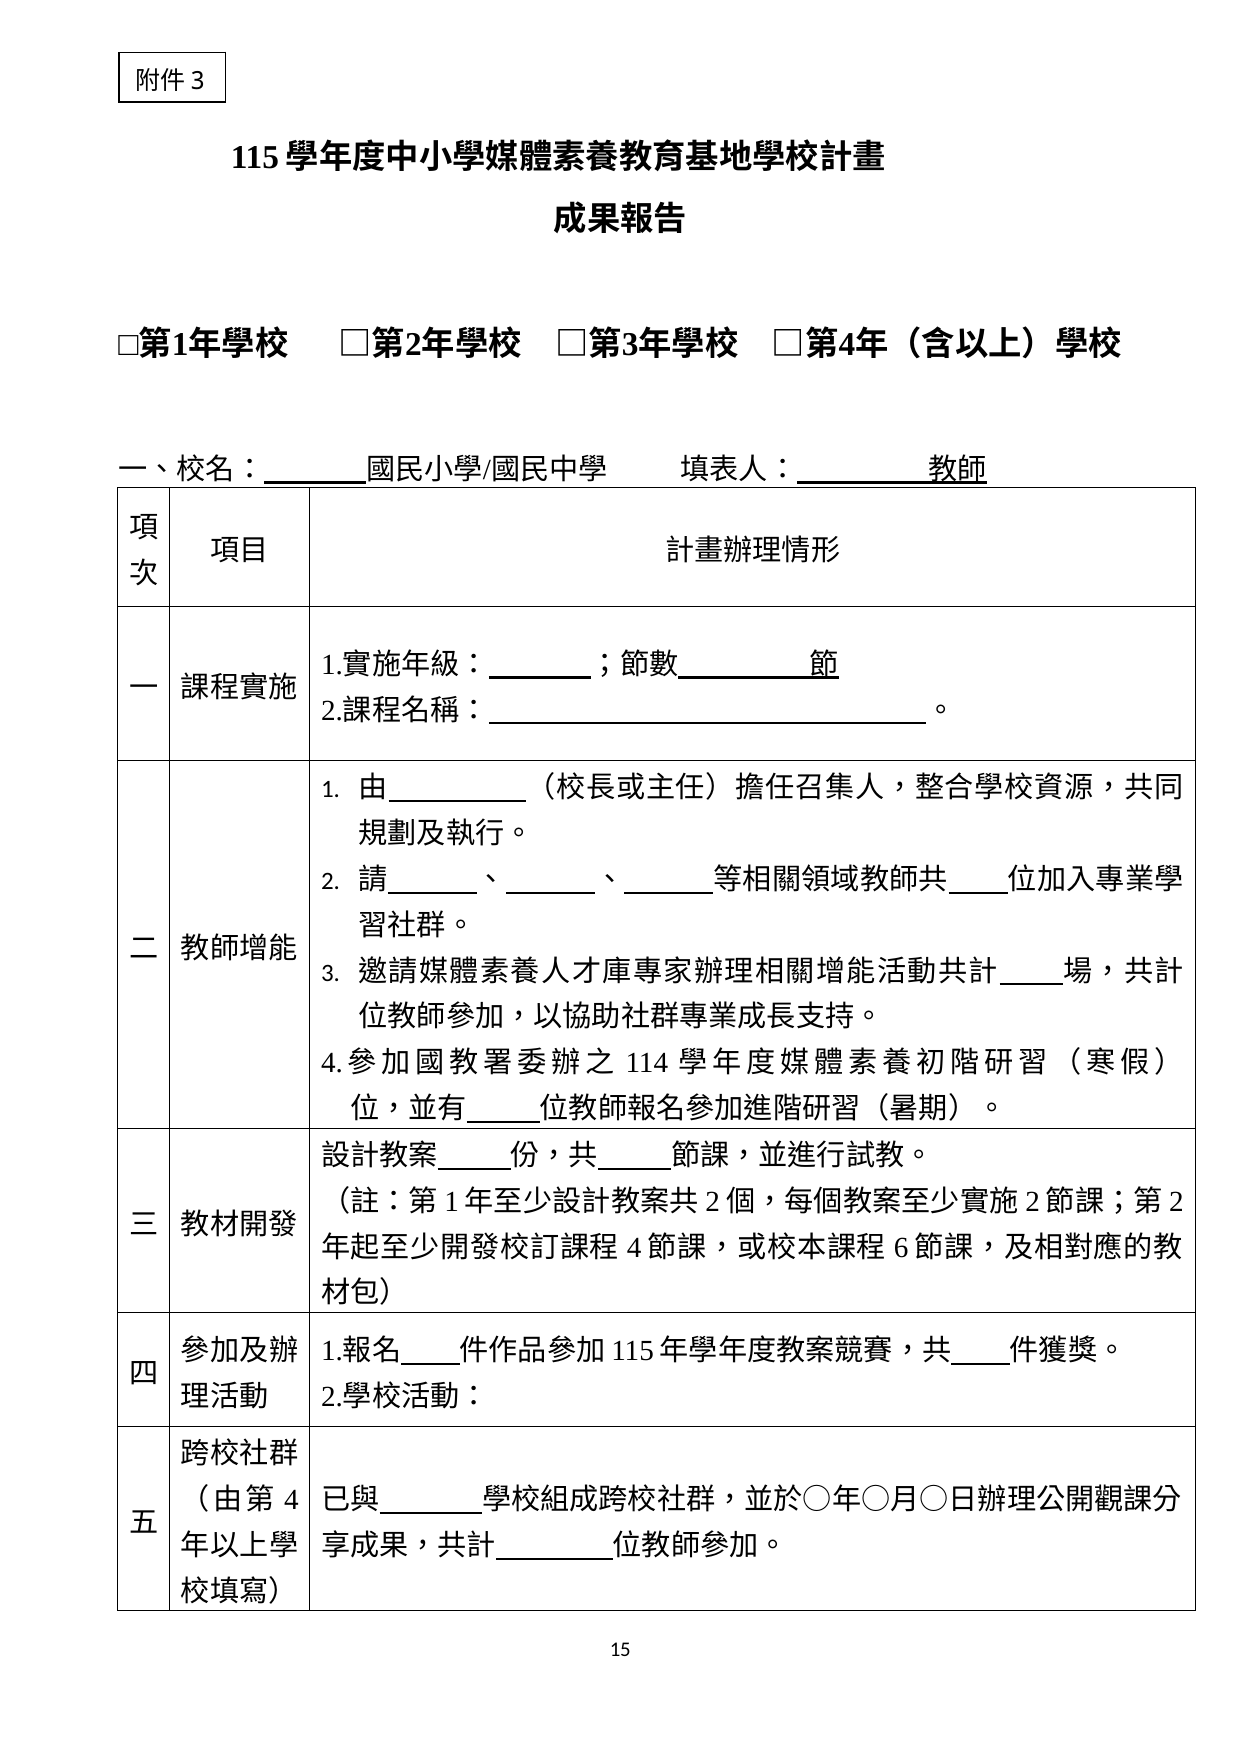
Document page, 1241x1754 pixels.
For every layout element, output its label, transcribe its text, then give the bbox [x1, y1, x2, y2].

table_cell 1.報名 件作品參加115年學年度教案競賽，共 件獲獎。 2.學校活動： [310, 1313, 1195, 1426]
table_cell 跨校社群（由第4年以上學校填寫） [170, 1427, 309, 1610]
table_header 項次 [118, 488, 169, 606]
table_cell 一 [118, 607, 169, 760]
text [120, 53, 225, 101]
text 成果報告 [118, 175, 1122, 237]
table_cell 三 [118, 1129, 169, 1312]
table_cell 設計教案 份，共 節課，並進行試教。 （註：第1年至少設計教案共2個，每個教案至少實施2節課；第2年起至少開發校訂課程4節課，或校本課程6節課，及相對應的教材包） [310, 1129, 1195, 1312]
table_cell 教材開發 [170, 1129, 309, 1312]
text 115學年度中小學媒體素養教育基地學校計畫 [168, 112, 1122, 175]
table_cell 已與 學校組成跨校社群，並於○年○月○日辦理公開觀課分享成果，共計 位教師參加。 [310, 1427, 1195, 1610]
text 附件3 [135, 61, 209, 94]
table_cell 由 （校長或主任）擔任召集人，整合學校資源，共同規劃及執行。 請 、 、 等相關領域教師共 位加入專業學習社群。 邀請媒體素養人才庫專家辦理相關增能活動共計 場，共計 位教師參加，以協助社群專業成長支持。 4.參加國教署委辦之114學年度媒體素養初階研習（寒假） 位，並有 位教師報名參加進階研習（暑期）。 [310, 761, 1195, 1128]
table_cell 參加及辦理活動 [170, 1313, 309, 1426]
table_cell 五 [118, 1427, 169, 1610]
table_header 計畫辦理情形 [310, 488, 1195, 606]
table_cell 二 [118, 761, 169, 1128]
text □第1年學校 □第2年學校 □第3年學校 □第4年（含以上）學校 [118, 300, 1122, 362]
table_cell 1.實施年級： ；節數 節 2.課程名稱： 。 [310, 607, 1195, 760]
table_cell 四 [118, 1313, 169, 1426]
table_cell 教師增能 [170, 761, 309, 1128]
text 一、校名： 國民小學/國民中學 填表人： 教師 [118, 425, 1122, 487]
table_cell 課程實施 [170, 607, 309, 760]
table_header 項目 [170, 488, 309, 606]
